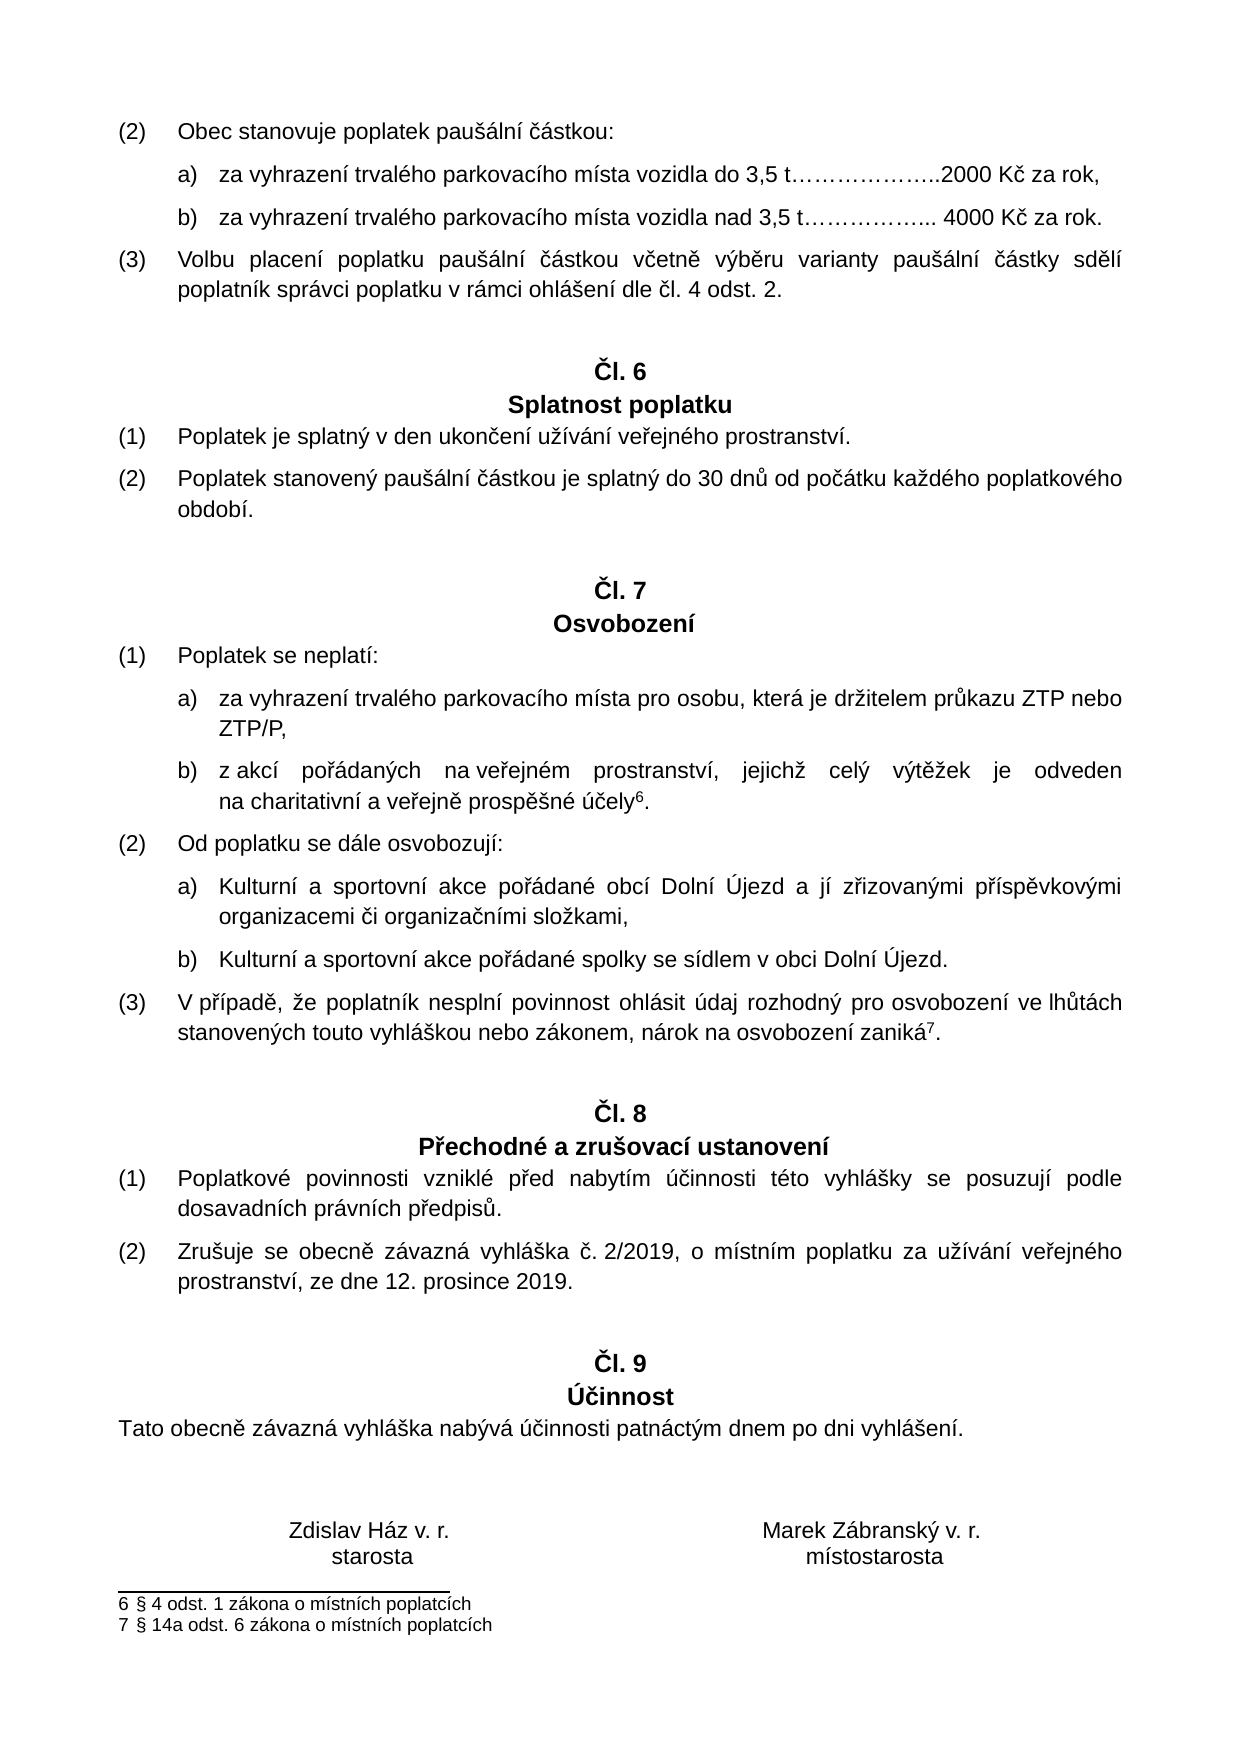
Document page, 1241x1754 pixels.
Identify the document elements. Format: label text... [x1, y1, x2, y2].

list za vyhrazení trvalého parkovacího místa vozidla do 3,5 t………………..2000 Kč za rok, [177, 161, 1122, 187]
list za vyhrazení trvalého parkovacího místa vozidla nad 3,5 t……………... 4000 Kč za rok. [177, 203, 1122, 230]
list Obec stanovuje poplatek paušální částkou: [118, 118, 1122, 144]
list V případě, že poplatník nesplní povinnost ohlásit údaj rozhodný pro osvobození ve lhůtách stanovených touto vyhláškou nebo zákonem, nárok na osvobození zaniká. [118, 989, 1122, 1045]
table_header Marek Zábranský v. r. místostarosta [620, 1457, 1122, 1575]
list Poplatek se neplatí: [118, 642, 1122, 668]
list Od poplatku se dále osvobozují: [118, 830, 1122, 857]
list Kulturní a sportovní akce pořádané obcí Dolní Újezd a jí zřizovanými příspěvkovými organizacemi či organizačními složkami, [177, 873, 1122, 930]
table_header Zdislav Ház v. r. starosta [118, 1457, 620, 1575]
text Tato obecně závazná vyhláška nabývá účinnosti patnáctým dnem po dni vyhlášení. [118, 1414, 1122, 1441]
subtitle Čl. 7 Osvobození [118, 576, 1122, 638]
list Poplatkové povinnosti vzniklé před nabytím účinnosti této vyhlášky se posuzují podle dosavadních právních předpisů. [118, 1165, 1122, 1222]
list § 4 odst. 1 zákona o místních poplatcích [118, 1592, 1122, 1614]
list Poplatek je splatný v den ukončení užívání veřejného prostranství. [118, 423, 1122, 449]
list Volbu placení poplatku paušální částkou včetně výběru varianty paušální částky sdělí poplatník správci poplatku v rámci ohlášení dle čl. 4 odst. 2. [118, 246, 1122, 303]
subtitle Čl. 8 Přechodné a zrušovací ustanovení [118, 1099, 1122, 1161]
list Zrušuje se obecně závazná vyhláška č. 2/2019, o místním poplatku za užívání veřejného prostranství, ze dne 12. prosince 2019. [118, 1238, 1122, 1295]
list za vyhrazení trvalého parkovacího místa pro osobu, která je držitelem průkazu ZTP nebo ZTP/P, [177, 684, 1122, 741]
list Kulturní a sportovní akce pořádané spolky se sídlem v obci Dolní Újezd. [177, 946, 1122, 972]
list Poplatek stanovený paušální částkou je splatný do 30 dnů od počátku každého poplatkového období. [118, 465, 1122, 522]
subtitle Čl. 6 Splatnost poplatku [118, 357, 1122, 418]
subtitle Čl. 9 Účinnost [118, 1348, 1122, 1410]
list § 14a odst. 6 zákona o místních poplatcích [118, 1614, 1122, 1635]
list z akcí pořádaných na veřejném prostranství, jejichž celý výtěžek je odveden na charitativní a veřejně prospěšné účely. [177, 757, 1122, 814]
